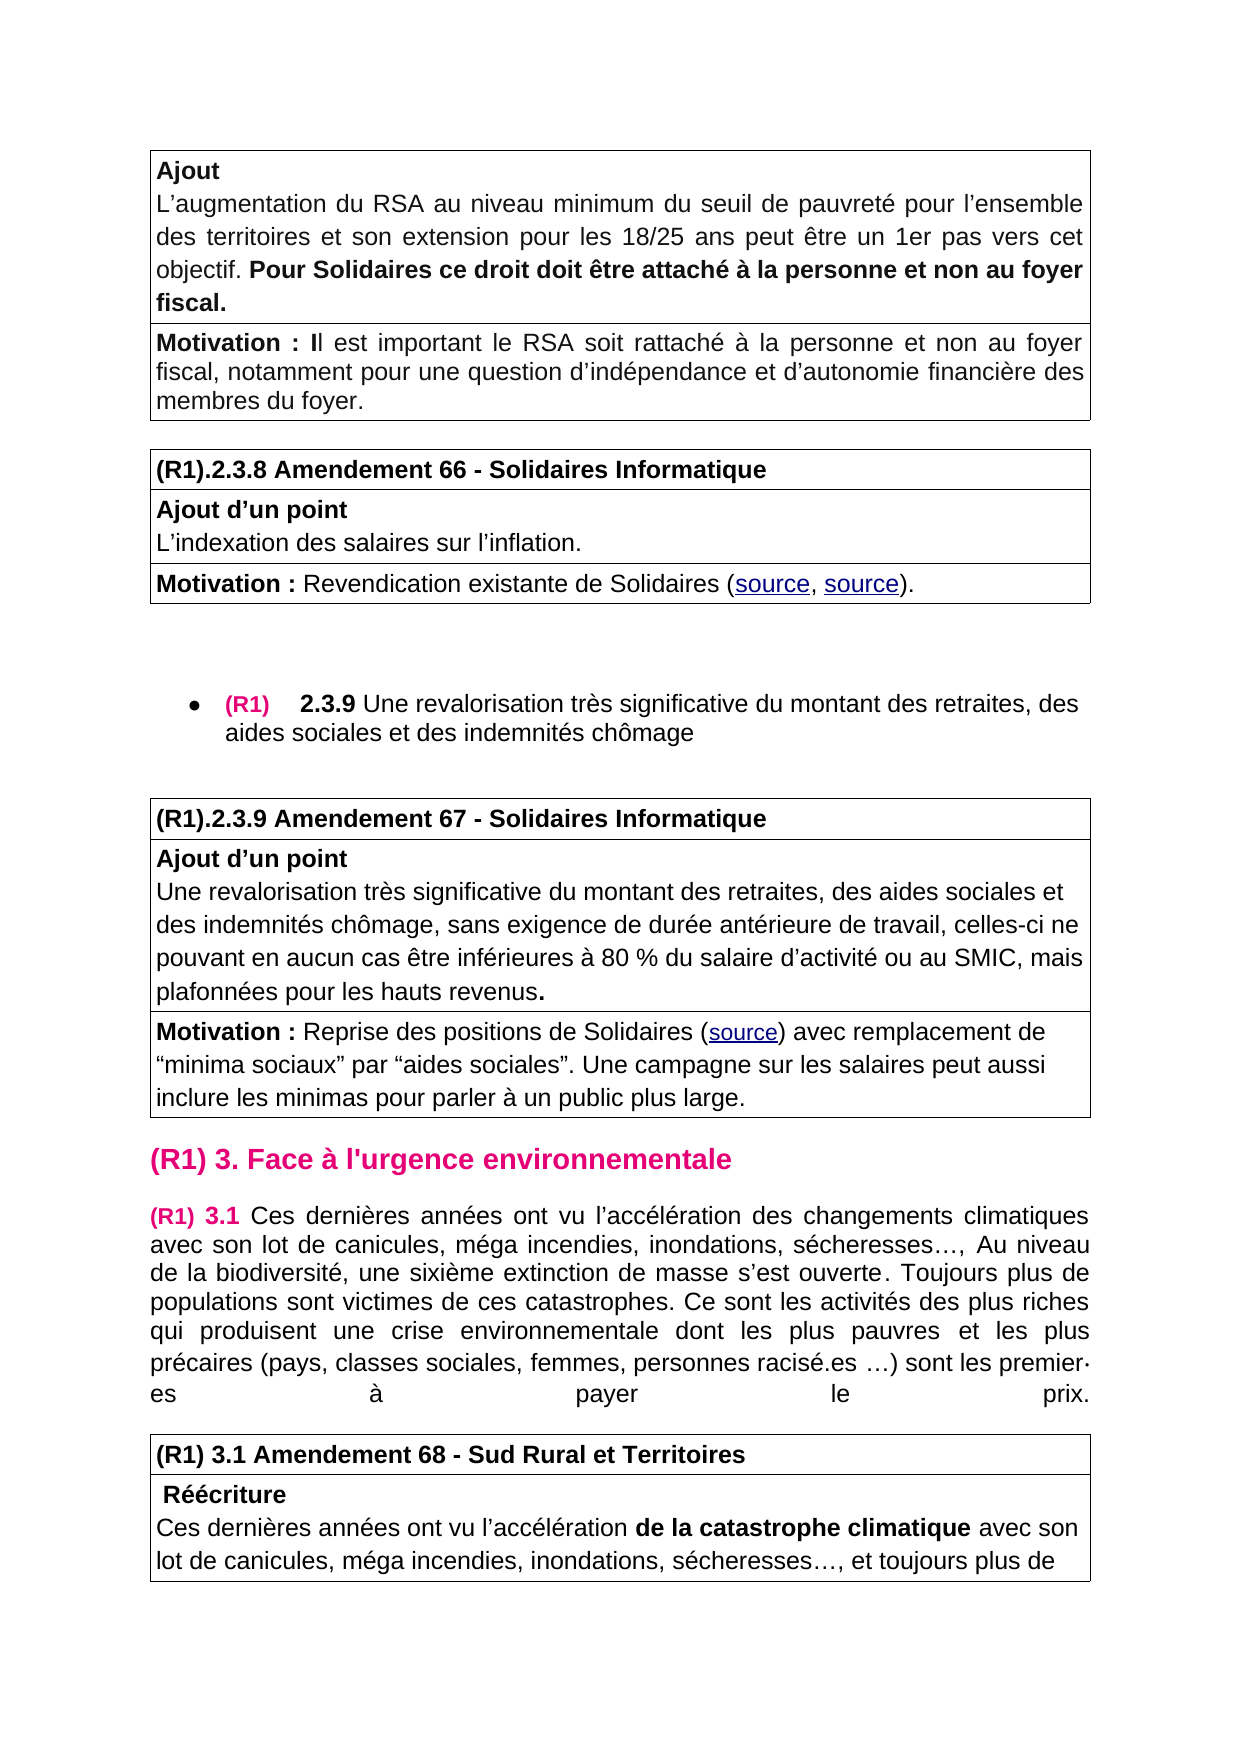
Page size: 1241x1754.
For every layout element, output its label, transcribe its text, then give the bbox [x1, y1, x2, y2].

table_header (R1).2.3.9 Amendement 67 - Solidaires Informatique [151, 799, 1090, 838]
table_cell Ajout d’un point L’indexation des salaires sur l’inflation. [151, 490, 1090, 563]
text (R1) 3. Face à l'urgence environnementale [150, 1142, 1090, 1176]
table_cell Motivation : Reprise des positions de Solidaires (source) avec remplacement de “minima sociaux” par “aides sociales”. Une campagne sur les salaires peut aussi inclure les minimas pour parler à un public plus large. [151, 1012, 1090, 1117]
list (R1) 2.3.9 Une revalorisation très significative du montant des retraites, des aides sociales et des indemnités chômage [187, 689, 1090, 773]
table_cell Motivation : Il est important le RSA soit rattaché à la personne et non au foyer fiscal, notamment pour une question d’indépendance et d’autonomie financière des membres du foyer. [151, 324, 1090, 420]
table_header (R1).2.3.8 Amendement 66 - Solidaires Informatique [151, 450, 1090, 489]
table_cell Motivation : Revendication existante de Solidaires (source, source). [151, 564, 1090, 603]
table_cell Réécriture Ces dernières années ont vu l’accélération de la catastrophe climatique avec son lot de canicules, méga incendies, inondations, sécheresses…, et toujours plus de [151, 1475, 1090, 1581]
table_cell Ajout L’augmentation du RSA au niveau minimum du seuil de pauvreté pour l’ensemble des territoires et son extension pour les 18/25 ans peut être un 1er pas vers cet objectif. Pour Solidaires ce droit doit être attaché à la personne et non au foyer fiscal. [151, 151, 1090, 322]
table_cell Ajout d’un point Une revalorisation très significative du montant des retraites, des aides sociales et des indemnités chômage, sans exigence de durée antérieure de travail, celles-ci ne pouvant en aucun cas être inférieures à 80 % du salaire d’activité ou au SMIC, mais plafonnées pour les hauts revenus. [151, 840, 1090, 1011]
text (R1) 3.1 Ces dernières années ont vu l’accélération des changements climatiques avec son lot de canicules, méga incendies, inondations, sécheresses…, Au niveau de la biodiversité, une sixième extinction de masse s’est ouverte. Toujours plus de populations sont victimes de ces catastrophes. Ce sont les activités des plus riches qui produisent une crise environnementale dont les plus pauvres et les plus précaires (pays, classes sociales, femmes, personnes racisé.es …) sont les premier‧es à payer le prix. [150, 1201, 1090, 1434]
table_header (R1) 3.1 Amendement 68 - Sud Rural et Territoires [151, 1435, 1090, 1474]
